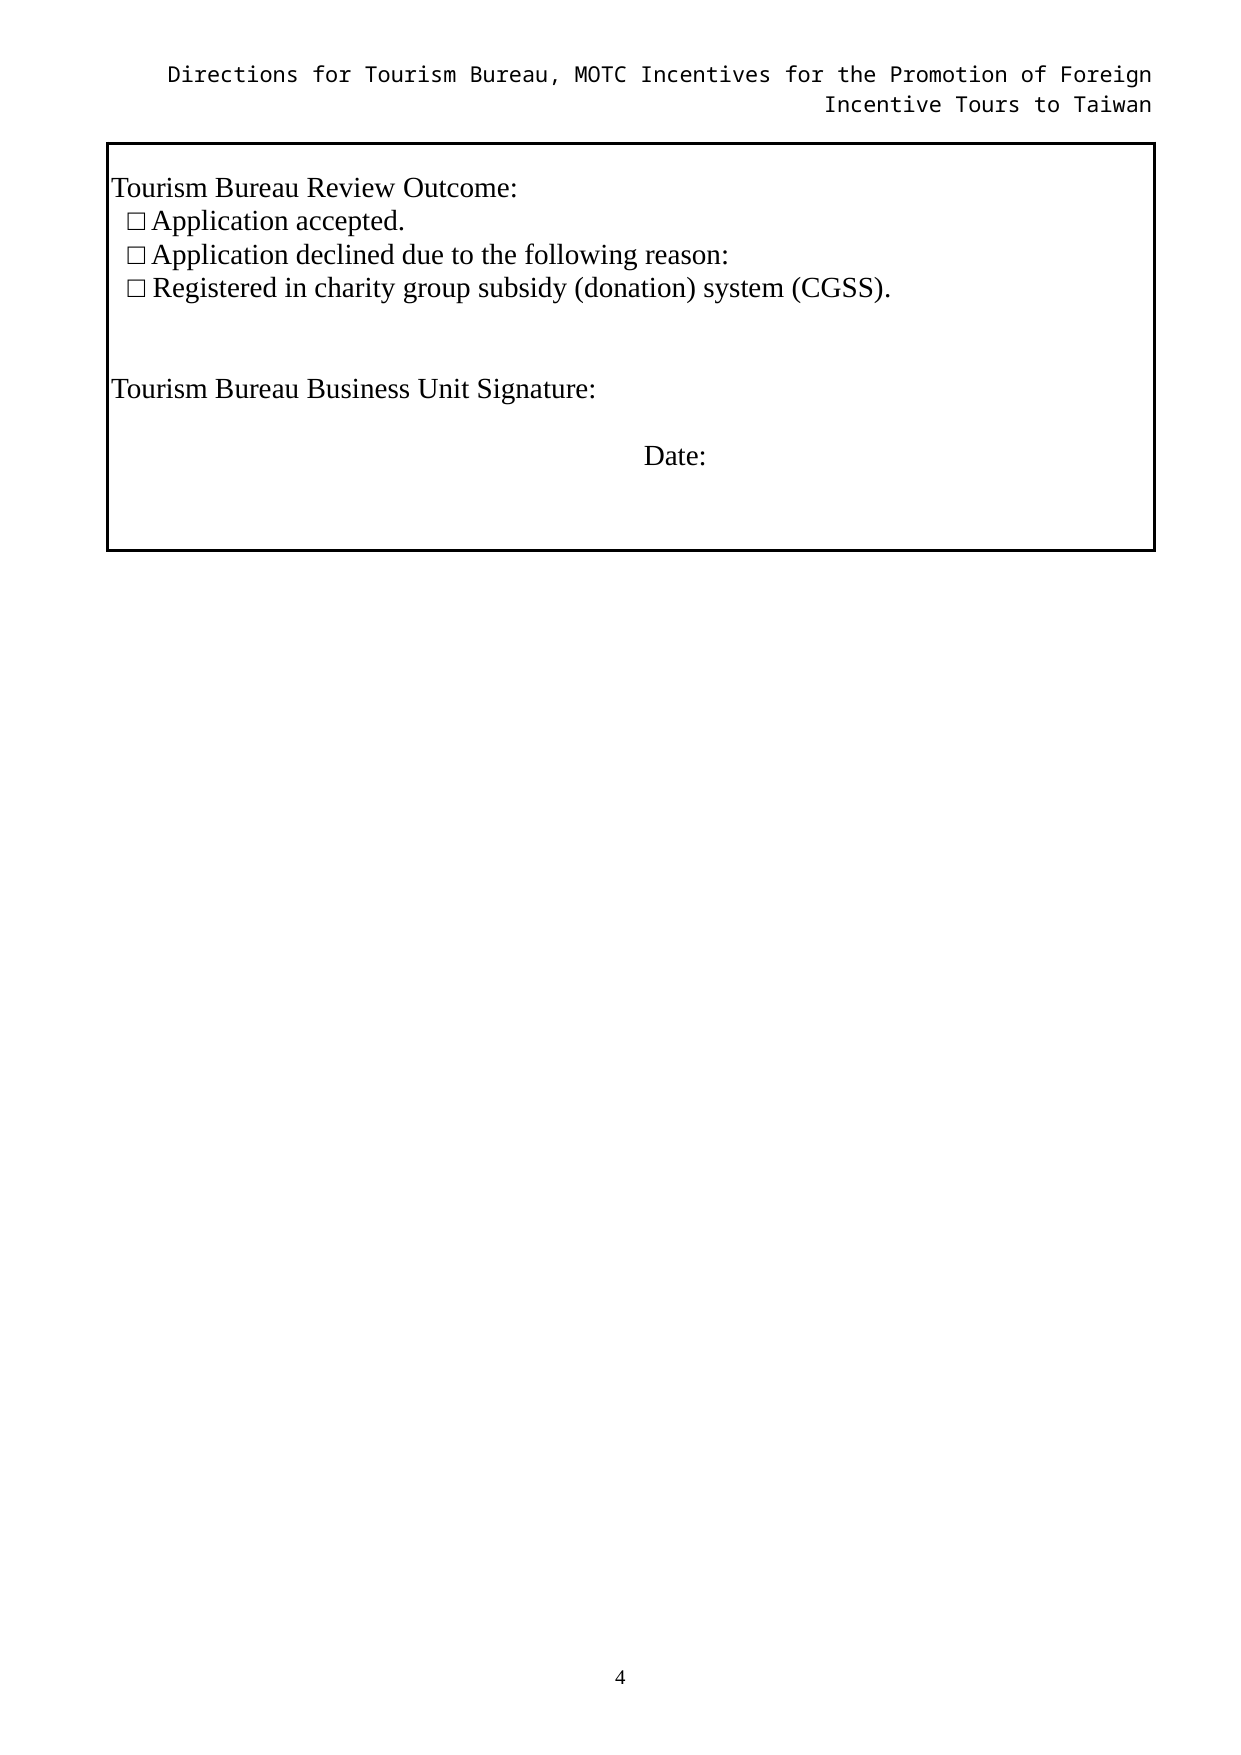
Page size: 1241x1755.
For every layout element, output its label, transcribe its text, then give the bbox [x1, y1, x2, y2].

table_cell Tourism Bureau Review Outcome: □ Application accepted. □ Application declined due to the following reason: □ Registered in charity group subsidy (donation) system (CGSS). Tourism Bureau Business Unit Signature: Date: [109, 145, 1153, 549]
